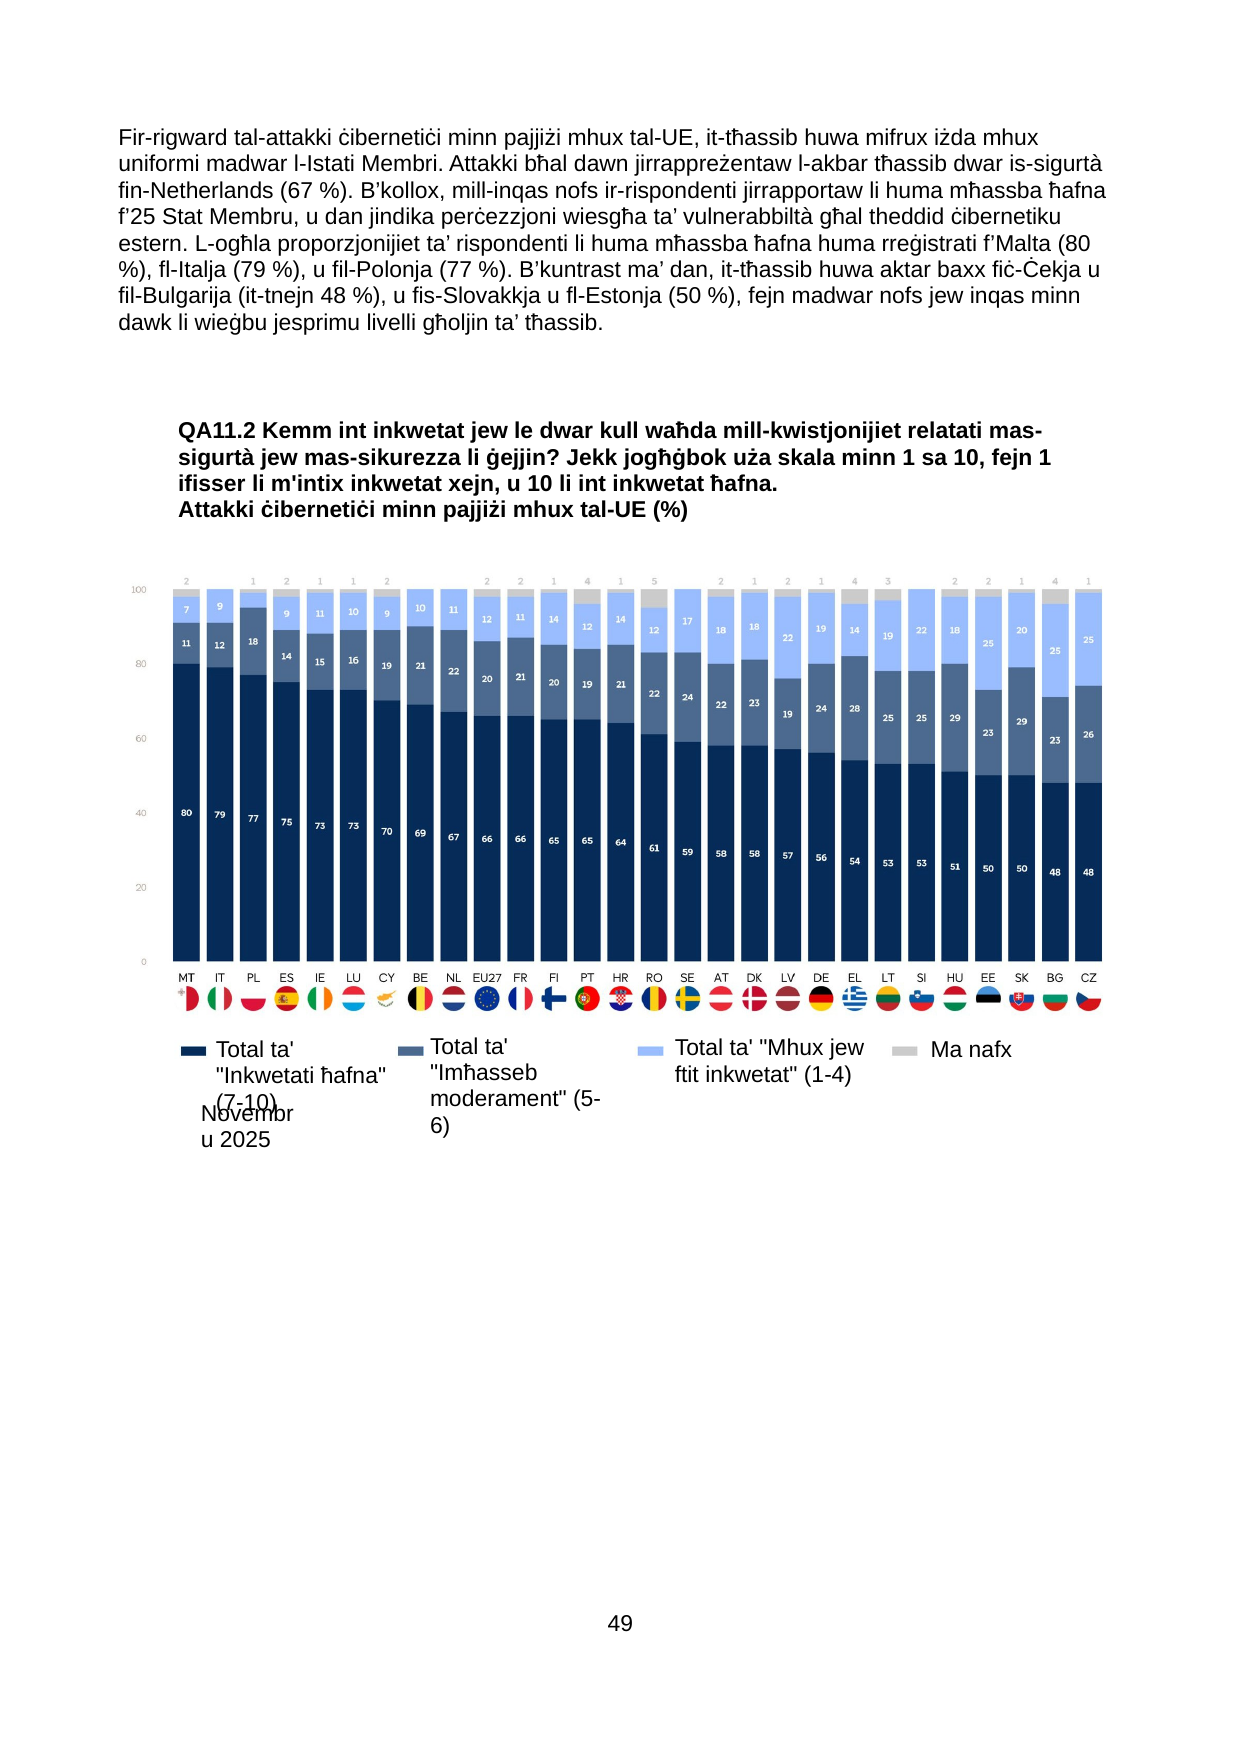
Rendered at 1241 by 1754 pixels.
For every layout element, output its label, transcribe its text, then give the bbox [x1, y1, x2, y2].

text Fir-rigward tal-attakki ċibernetiċi minn pajjiżi mhux tal-UE, it-tħassib huwa mifrux iżda mhux uniformi madwar l-Istati Membri. Attakki bħal dawn jirrappreżentaw l-akbar tħassib dwar is-sigurtà fin-Netherlands (67 %). B’kollox, mill-inqas nofs ir-rispondenti jirrapportaw li huma mħassba ħafna f’25 Stat Membru, u dan jindika perċezzjoni wiesgħa ta’ vulnerabbiltà għal theddid ċibernetiku estern. L-ogħla proporzjonijiet ta’ rispondenti li huma mħassba ħafna huma rreġistrati f’Malta (80 %), fl-Italja (79 %), u fil-Polonja (77 %). B’kuntrast ma’ dan, it-tħassib huwa aktar baxx fiċ-Ċekja u fil-Bulgarija (it-tnejn 48 %), u fis-Slovakkja u fl-Estonja (50 %), fejn madwar nofs jew inqas minn dawk li wieġbu jesprimu livelli għoljin ta’ tħassib. [118, 124, 1122, 335]
picture [123, 569, 1108, 1018]
picture [173, 1037, 922, 1059]
